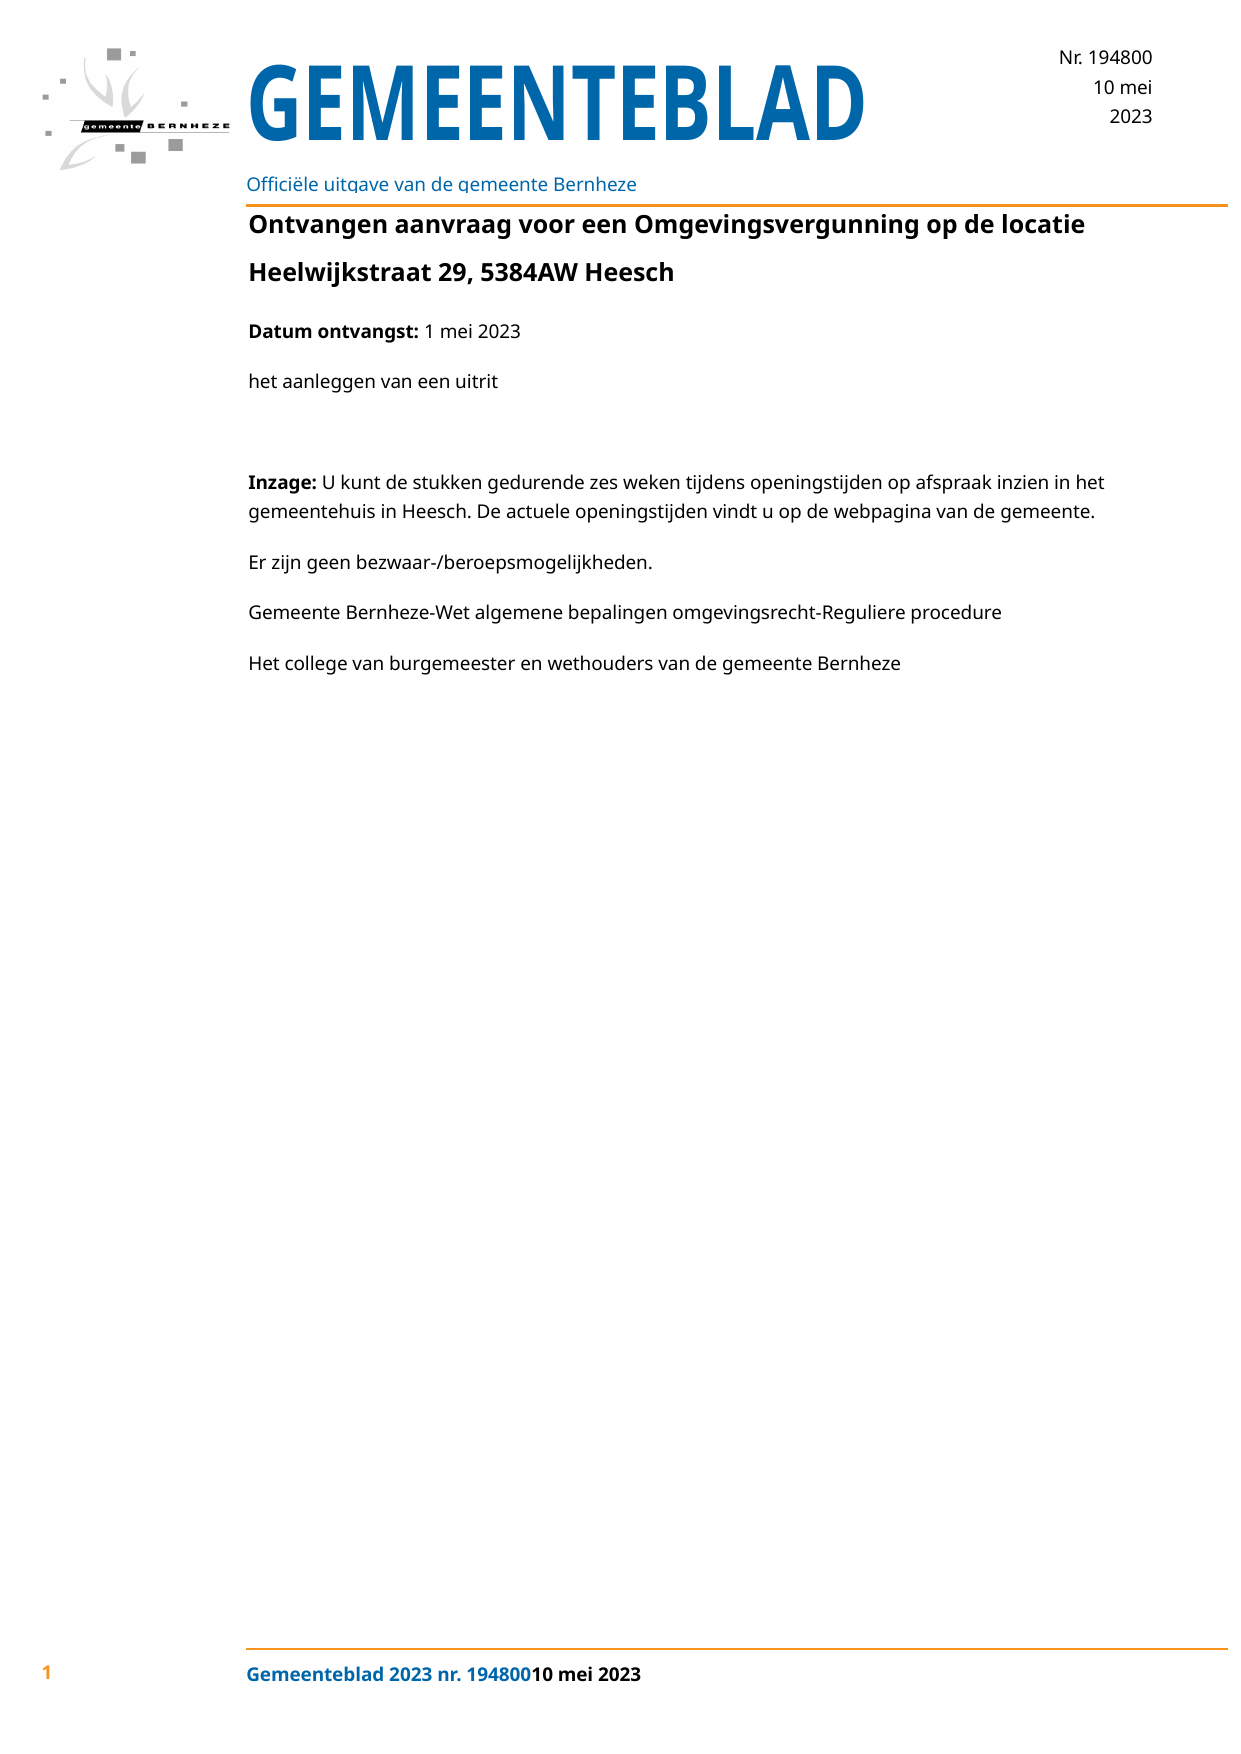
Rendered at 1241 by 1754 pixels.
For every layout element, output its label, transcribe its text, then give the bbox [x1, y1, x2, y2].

text Ontvangen aanvraag voor een Omgevingsvergunning op de locatie Heelwijkstraat 29, 5384AW Heesch [248, 207, 1152, 288]
text Gemeente Bernheze-Wet algemene bepalingen omgevingsrecht-Reguliere procedure [248, 599, 1152, 625]
text het aanleggen van een uitrit [248, 368, 1152, 394]
text Datum ontvangst: 1 mei 2023 [248, 318, 1152, 344]
text Inzage: U kunt de stukken gedurende zes weken tijdens openingstijden op afspraak inzien in het gemeentehuis in Heesch. De actuele openingstijden vindt u op de webpagina van de gemeente. [248, 469, 1152, 524]
text Het college van burgemeester en wethouders van de gemeente Bernheze [248, 650, 1152, 676]
text Er zijn geen bezwaar-/beroepsmogelijkheden. [248, 549, 1152, 575]
picture [41, 47, 231, 172]
